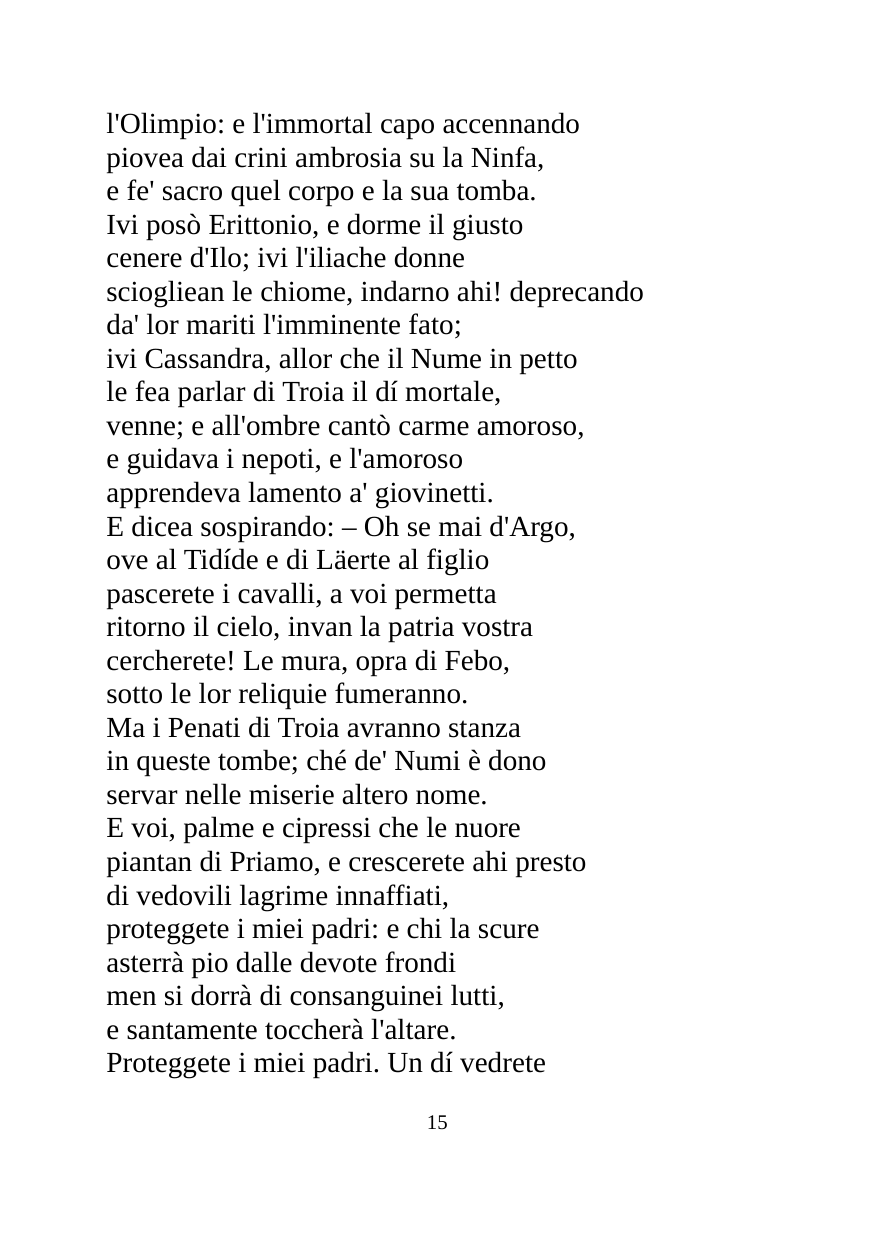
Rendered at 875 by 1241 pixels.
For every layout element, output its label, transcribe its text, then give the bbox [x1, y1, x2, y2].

text di vedovili lagrime innaffiati, [106, 878, 768, 911]
text venne; e all'ombre cantò carme amoroso, [106, 408, 768, 442]
text piantan di Priamo, e crescerete ahi presto [106, 844, 768, 878]
text da' lor mariti l'imminente fato; [106, 307, 768, 341]
text servar nelle miserie altero nome. [106, 777, 768, 811]
text sotto le lor reliquie fumeranno. [106, 676, 768, 710]
text e santamente toccherà l'altare. [106, 1012, 768, 1045]
text proteggete i miei padri: e chi la scure [106, 911, 768, 945]
text apprendeva lamento a' giovinetti. [106, 475, 768, 509]
text E voi, palme e cipressi che le nuore [106, 811, 768, 844]
text l'Olimpio: e l'immortal capo accennando [106, 106, 768, 140]
text asterrà pio dalle devote frondi [106, 945, 768, 978]
text e fe' sacro quel corpo e la sua tomba. [106, 173, 768, 207]
text cercherete! Le mura, opra di Febo, [106, 643, 768, 676]
text ove al Tidíde e di Läerte al figlio [106, 542, 768, 576]
text E dicea sospirando: – Oh se mai d'Argo, [106, 509, 768, 542]
text Proteggete i miei padri. Un dí vedrete [106, 1045, 768, 1079]
text Ivi posò Erittonio, e dorme il giusto [106, 207, 768, 240]
text in queste tombe; ché de' Numi è dono [106, 743, 768, 777]
text Ma i Penati di Troia avranno stanza [106, 710, 768, 743]
text cenere d'Ilo; ivi l'iliache donne [106, 240, 768, 274]
text piovea dai crini ambrosia su la Ninfa, [106, 140, 768, 173]
text pascerete i cavalli, a voi permetta [106, 576, 768, 609]
text e guidava i nepoti, e l'amoroso [106, 442, 768, 475]
text le fea parlar di Troia il dí mortale, [106, 374, 768, 408]
text ritorno il cielo, invan la patria vostra [106, 609, 768, 643]
text men si dorrà di consanguinei lutti, [106, 978, 768, 1012]
text sciogliean le chiome, indarno ahi! deprecando [106, 274, 768, 307]
text ivi Cassandra, allor che il Nume in petto [106, 341, 768, 374]
